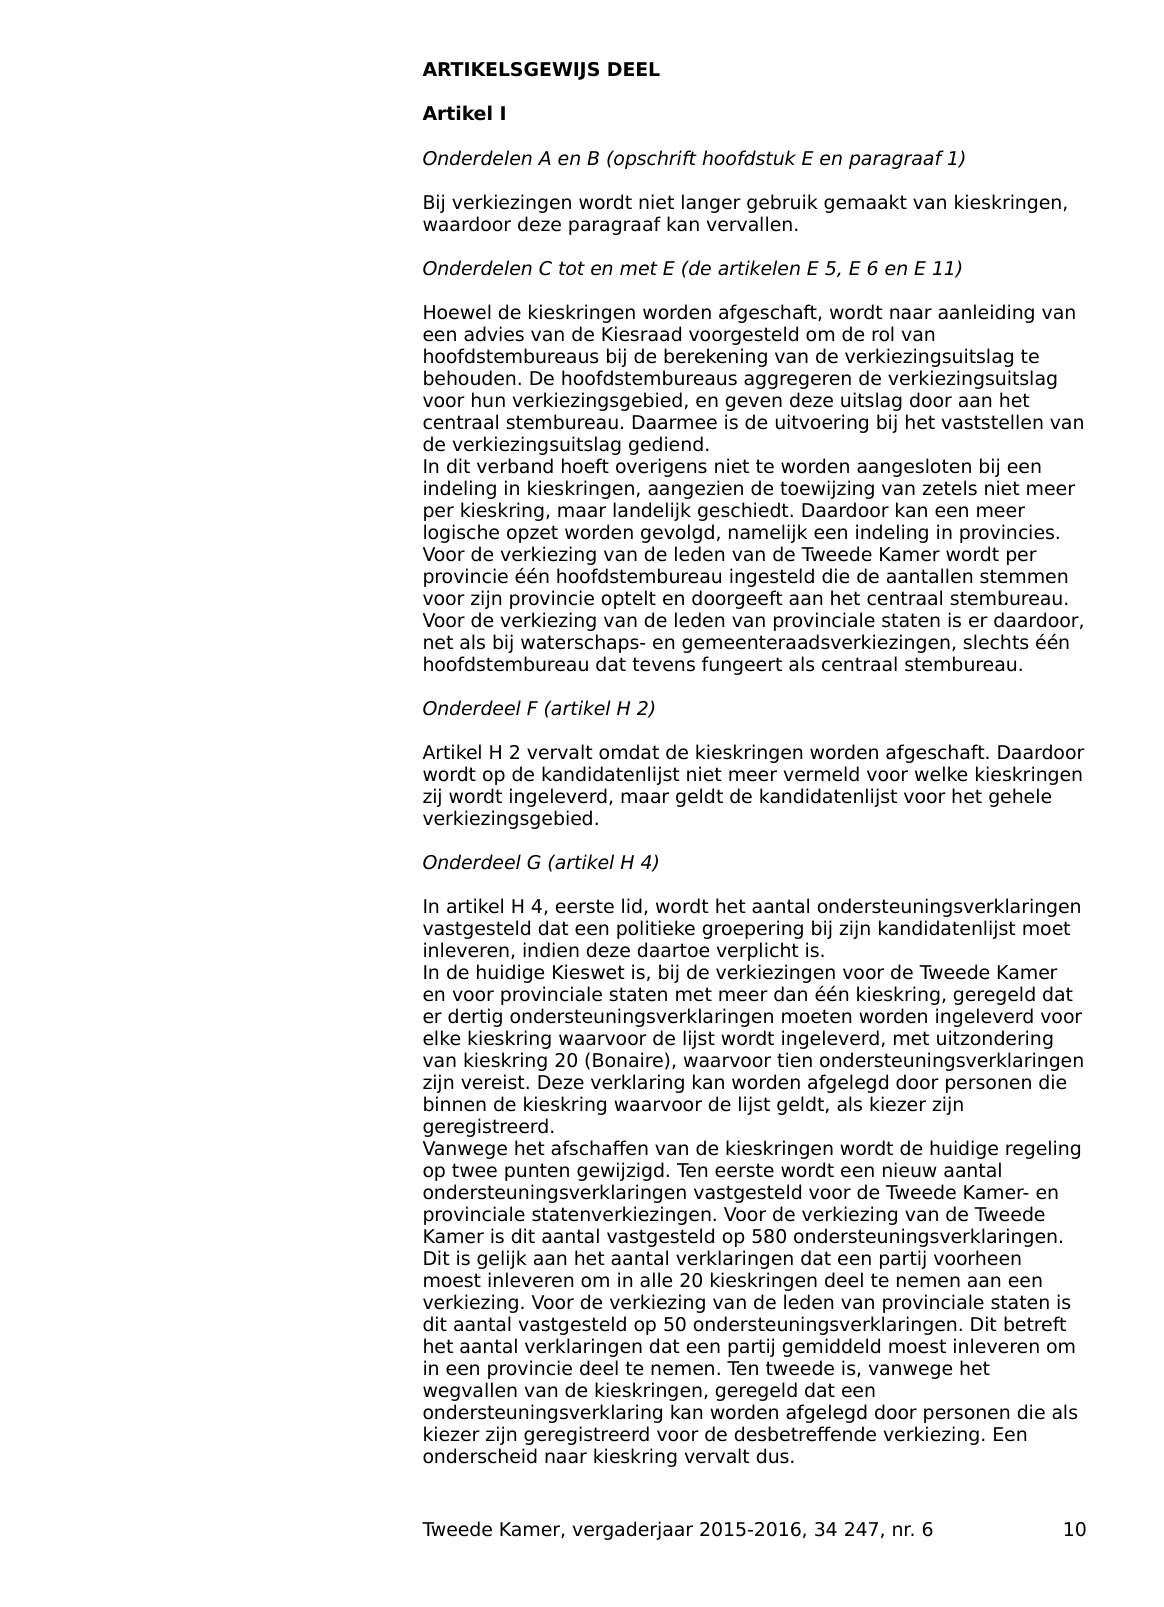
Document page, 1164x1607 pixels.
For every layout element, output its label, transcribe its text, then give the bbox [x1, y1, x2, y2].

text Vanwege het afschaffen van de kieskringen wordt de huidige regeling op twee punten gewijzigd. Ten eerste wordt een nieuw aantal ondersteuningsverklaringen vastgesteld voor de Tweede Kamer- en provinciale statenverkiezingen. Voor de verkiezing van de Tweede Kamer is dit aantal vastgesteld op 580 ondersteuningsverklaringen. Dit is gelijk aan het aantal verklaringen dat een partij voorheen moest inleveren om in alle 20 kieskringen deel te nemen aan een verkiezing. Voor de verkiezing van de leden van provinciale staten is dit aantal vastgesteld op 50 ondersteuningsverklaringen. Dit betreft het aantal verklaringen dat een partij gemiddeld moest inleveren om in een provincie deel te nemen. Ten tweede is, vanwege het wegvallen van de kieskringen, geregeld dat een ondersteuningsverklaring kan worden afgelegd door personen die als kiezer zijn geregistreerd voor de desbetreffende verkiezing. Een onderscheid naar kieskring vervalt dus. [422, 1138, 1087, 1468]
text In dit verband hoeft overigens niet te worden aangesloten bij een indeling in kieskringen, aangezien de toewijzing van zetels niet meer per kieskring, maar landelijk geschiedt. Daardoor kan een meer logische opzet worden gevolgd, namelijk een indeling in provincies. Voor de verkiezing van de leden van de Tweede Kamer wordt per provincie één hoofdstembureau ingesteld die de aantallen stemmen voor zijn provincie optelt en doorgeeft aan het centraal stembureau. Voor de verkiezing van de leden van provinciale staten is er daardoor, net als bij waterschaps- en gemeenteraadsverkiezingen, slechts één hoofdstembureau dat tevens fungeert als centraal stembureau. [422, 456, 1087, 676]
subtitle Onderdelen C tot en met E (de artikelen E 5, E 6 en E 11) [422, 258, 1087, 280]
text In de huidige Kieswet is, bij de verkiezingen voor de Tweede Kamer en voor provinciale staten met meer dan één kieskring, geregeld dat er dertig ondersteuningsverklaringen moeten worden ingeleverd voor elke kieskring waarvoor de lijst wordt ingeleverd, met uitzondering van kieskring 20 (Bonaire), waarvoor tien ondersteuningsverklaringen zijn vereist. Deze verklaring kan worden afgelegd door personen die binnen de kieskring waarvoor de lijst geldt, als kiezer zijn geregistreerd. [422, 962, 1087, 1138]
text In artikel H 4, eerste lid, wordt het aantal ondersteuningsverklaringen vastgesteld dat een politieke groepering bij zijn kandidatenlijst moet inleveren, indien deze daartoe verplicht is. [422, 896, 1087, 962]
text Artikel H 2 vervalt omdat de kieskringen worden afgeschaft. Daardoor wordt op de kandidatenlijst niet meer vermeld voor welke kieskringen zij wordt ingeleverd, maar geldt de kandidatenlijst voor het gehele verkiezingsgebied. [422, 742, 1087, 830]
subtitle Artikel I [422, 103, 1087, 125]
subtitle Onderdeel F (artikel H 2) [422, 698, 1087, 720]
text Hoewel de kieskringen worden afgeschaft, wordt naar aanleiding van een advies van de Kiesraad voorgesteld om de rol van hoofdstembureaus bij de berekening van de verkiezingsuitslag te behouden. De hoofdstembureaus aggregeren de verkiezingsuitslag voor hun verkiezingsgebied, en geven deze uitslag door aan het centraal stembureau. Daarmee is de uitvoering bij het vaststellen van de verkiezingsuitslag gediend. [422, 302, 1087, 456]
text Bij verkiezingen wordt niet langer gebruik gemaakt van kieskringen, waardoor deze paragraaf kan vervallen. [422, 192, 1087, 236]
subtitle Onderdelen A en B (opschrift hoofdstuk E en paragraaf 1) [422, 147, 1087, 169]
subtitle ARTIKELSGEWIJS DEEL [422, 59, 1087, 81]
subtitle Onderdeel G (artikel H 4) [422, 852, 1087, 874]
